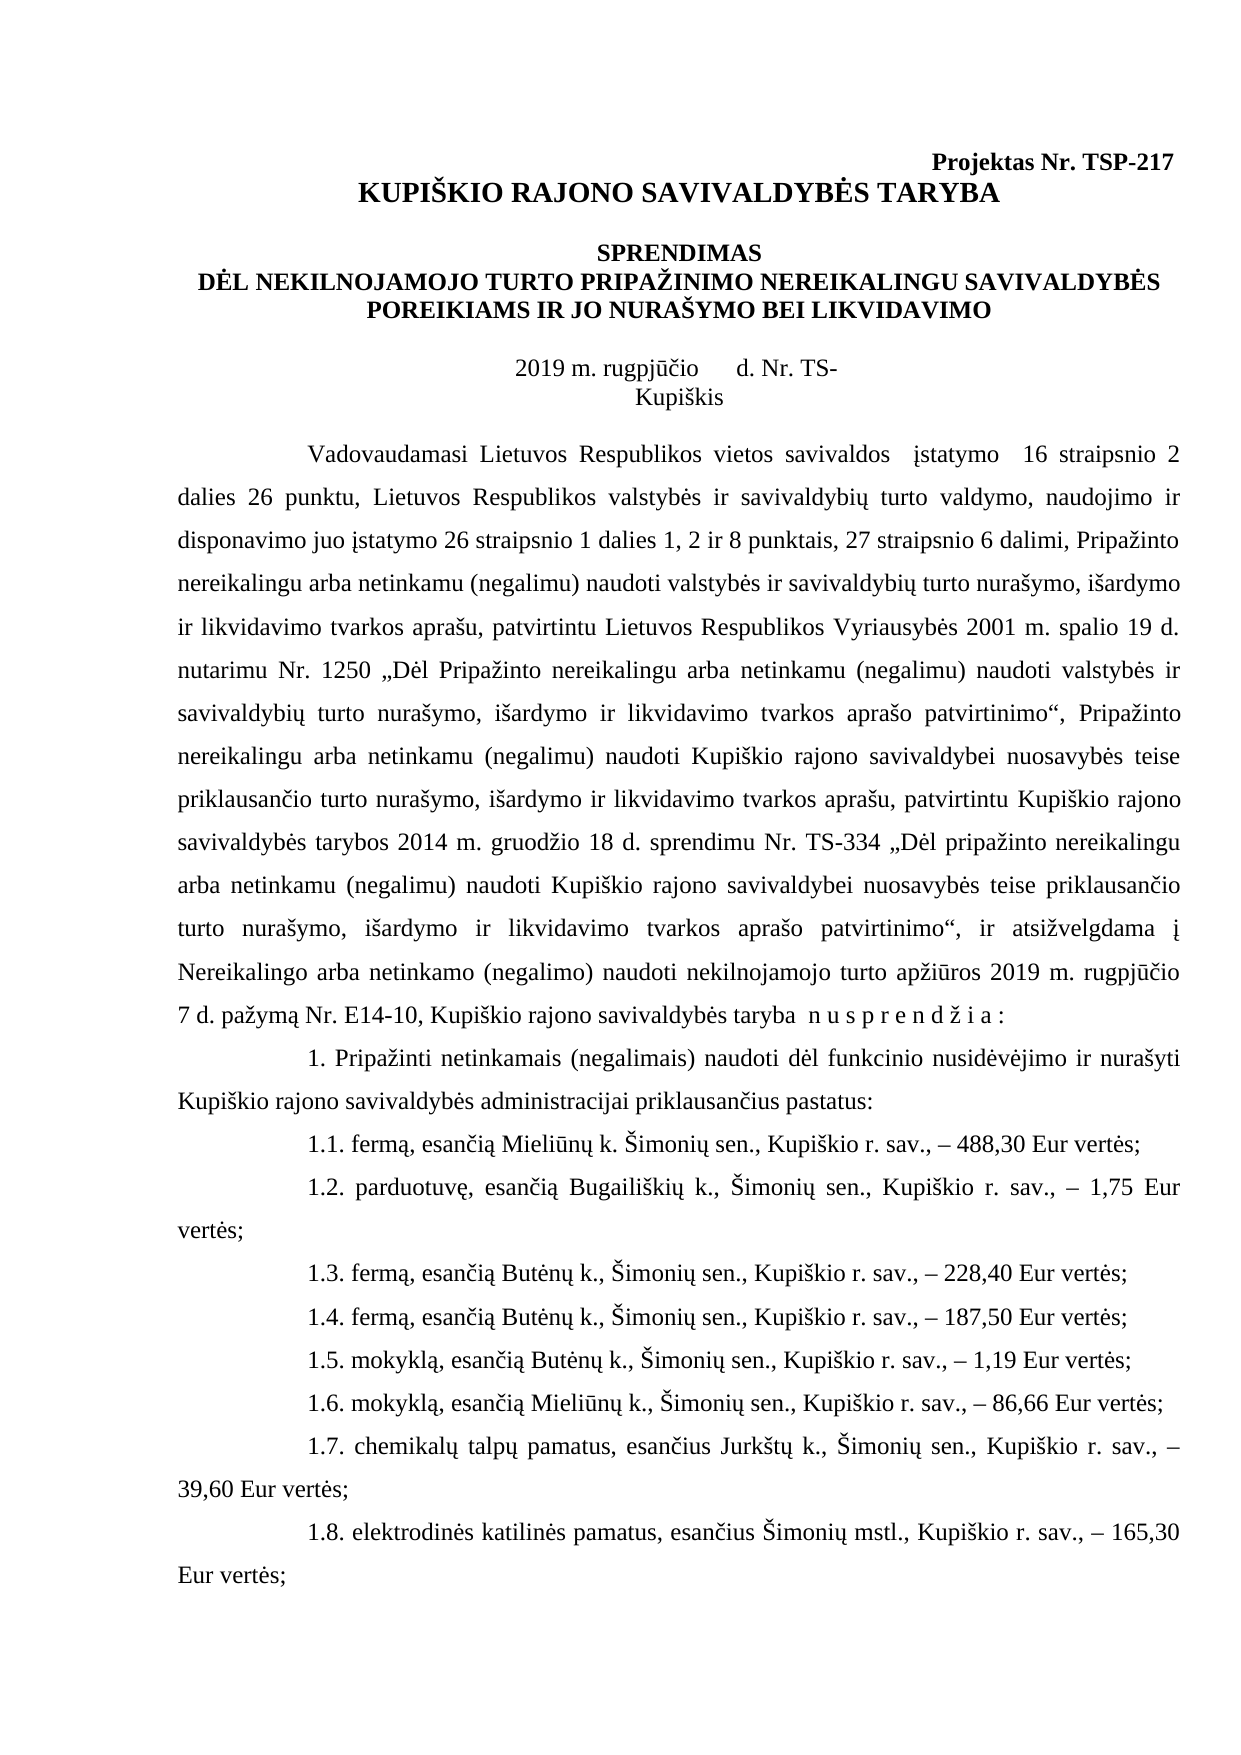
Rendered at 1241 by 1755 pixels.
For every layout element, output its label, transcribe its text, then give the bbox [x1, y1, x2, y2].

text 1.3. fermą, esančią Butėnų k., Šimonių sen., Kupiškio r. sav., – 228,40 Eur vertės; [177, 1258, 1181, 1287]
text 1.6. mokyklą, esančią Mieliūnų k., Šimonių sen., Kupiškio r. sav., – 86,66 Eur vertės; [177, 1388, 1181, 1417]
text 1.7. chemikalų talpų pamatus, esančius Jurkštų k., Šimonių sen., Kupiškio r. sav., – 39,60 Eur vertės; [177, 1431, 1181, 1503]
text 1.4. fermą, esančią Butėnų k., Šimonių sen., Kupiškio r. sav., – 187,50 Eur vertės; [177, 1302, 1181, 1330]
text KUPIŠKIO RAJONO SAVIVALDYBĖS TARYBA [177, 176, 1181, 209]
text 1.2. parduotuvę, esančią Bugailiškių k., Šimonių sen., Kupiškio r. sav., – 1,75 Eur vertės; [177, 1172, 1181, 1244]
text SPRENDIMAS [177, 238, 1181, 267]
text Projektas Nr. TSP-217 [312, 147, 1181, 176]
text 1. Pripažinti netinkamais (negalimais) naudoti dėl funkcinio nusidėvėjimo ir nurašyti Kupiškio rajono savivaldybės administracijai priklausančius pastatus: [177, 1043, 1181, 1115]
text 2019 m. rugpjūčio d. Nr. TS- [177, 353, 1181, 382]
text Vadovaudamasi Lietuvos Respublikos vietos savivaldos įstatymo 16 straipsnio 2 dalies 26 punktu, Lietuvos Respublikos valstybės ir savivaldybių turto valdymo, naudojimo ir disponavimo juo įstatymo 26 straipsnio 1 dalies 1, 2 ir 8 punktais, 27 straipsnio 6 dalimi, Pripažinto nereikalingu arba netinkamu (negalimu) naudoti valstybės ir savivaldybių turto nurašymo, išardymo ir likvidavimo tvarkos aprašu, patvirtintu Lietuvos Respublikos Vyriausybės 2001 m. spalio 19 d. nutarimu Nr. 1250 „Dėl Pripažinto nereikalingu arba netinkamu (negalimu) naudoti valstybės ir savivaldybių turto nurašymo, išardymo ir likvidavimo tvarkos aprašo patvirtinimo“, Pripažinto nereikalingu arba netinkamu (negalimu) naudoti Kupiškio rajono savivaldybei nuosavybės teise priklausančio turto nurašymo, išardymo ir likvidavimo tvarkos aprašu, patvirtintu Kupiškio rajono savivaldybės tarybos 2014 m. gruodžio 18 d. sprendimu Nr. TS-334 „Dėl pripažinto nereikalingu arba netinkamu (negalimu) naudoti Kupiškio rajono savivaldybei nuosavybės teise priklausančio turto nurašymo, išardymo ir likvidavimo tvarkos aprašo patvirtinimo“, ir atsižvelgdama į Nereikalingo arba netinkamo (negalimo) naudoti nekilnojamojo turto apžiūros 2019 m. rugpjūčio 7 d. pažymą Nr. E14-10, Kupiškio rajono savivaldybės taryba n u s p r e n d ž i a : [177, 439, 1181, 1028]
text 1.5. mokyklą, esančią Butėnų k., Šimonių sen., Kupiškio r. sav., – 1,19 Eur vertės; [177, 1345, 1181, 1373]
text Kupiškis [177, 382, 1181, 410]
text 1.1. fermą, esančią Mieliūnų k. Šimonių sen., Kupiškio r. sav., – 488,30 Eur vertės; [177, 1129, 1181, 1158]
text DĖL NEKILNOJAMOJO TURTO PRIPAŽINIMO NEREIKALINGU SAVIVALDYBĖS POREIKIAMS IR JO NURAŠYMO BEI LIKVIDAVIMO [177, 267, 1181, 324]
text 1.8. elektrodinės katilinės pamatus, esančius Šimonių mstl., Kupiškio r. sav., – 165,30 Eur vertės; [177, 1517, 1181, 1589]
